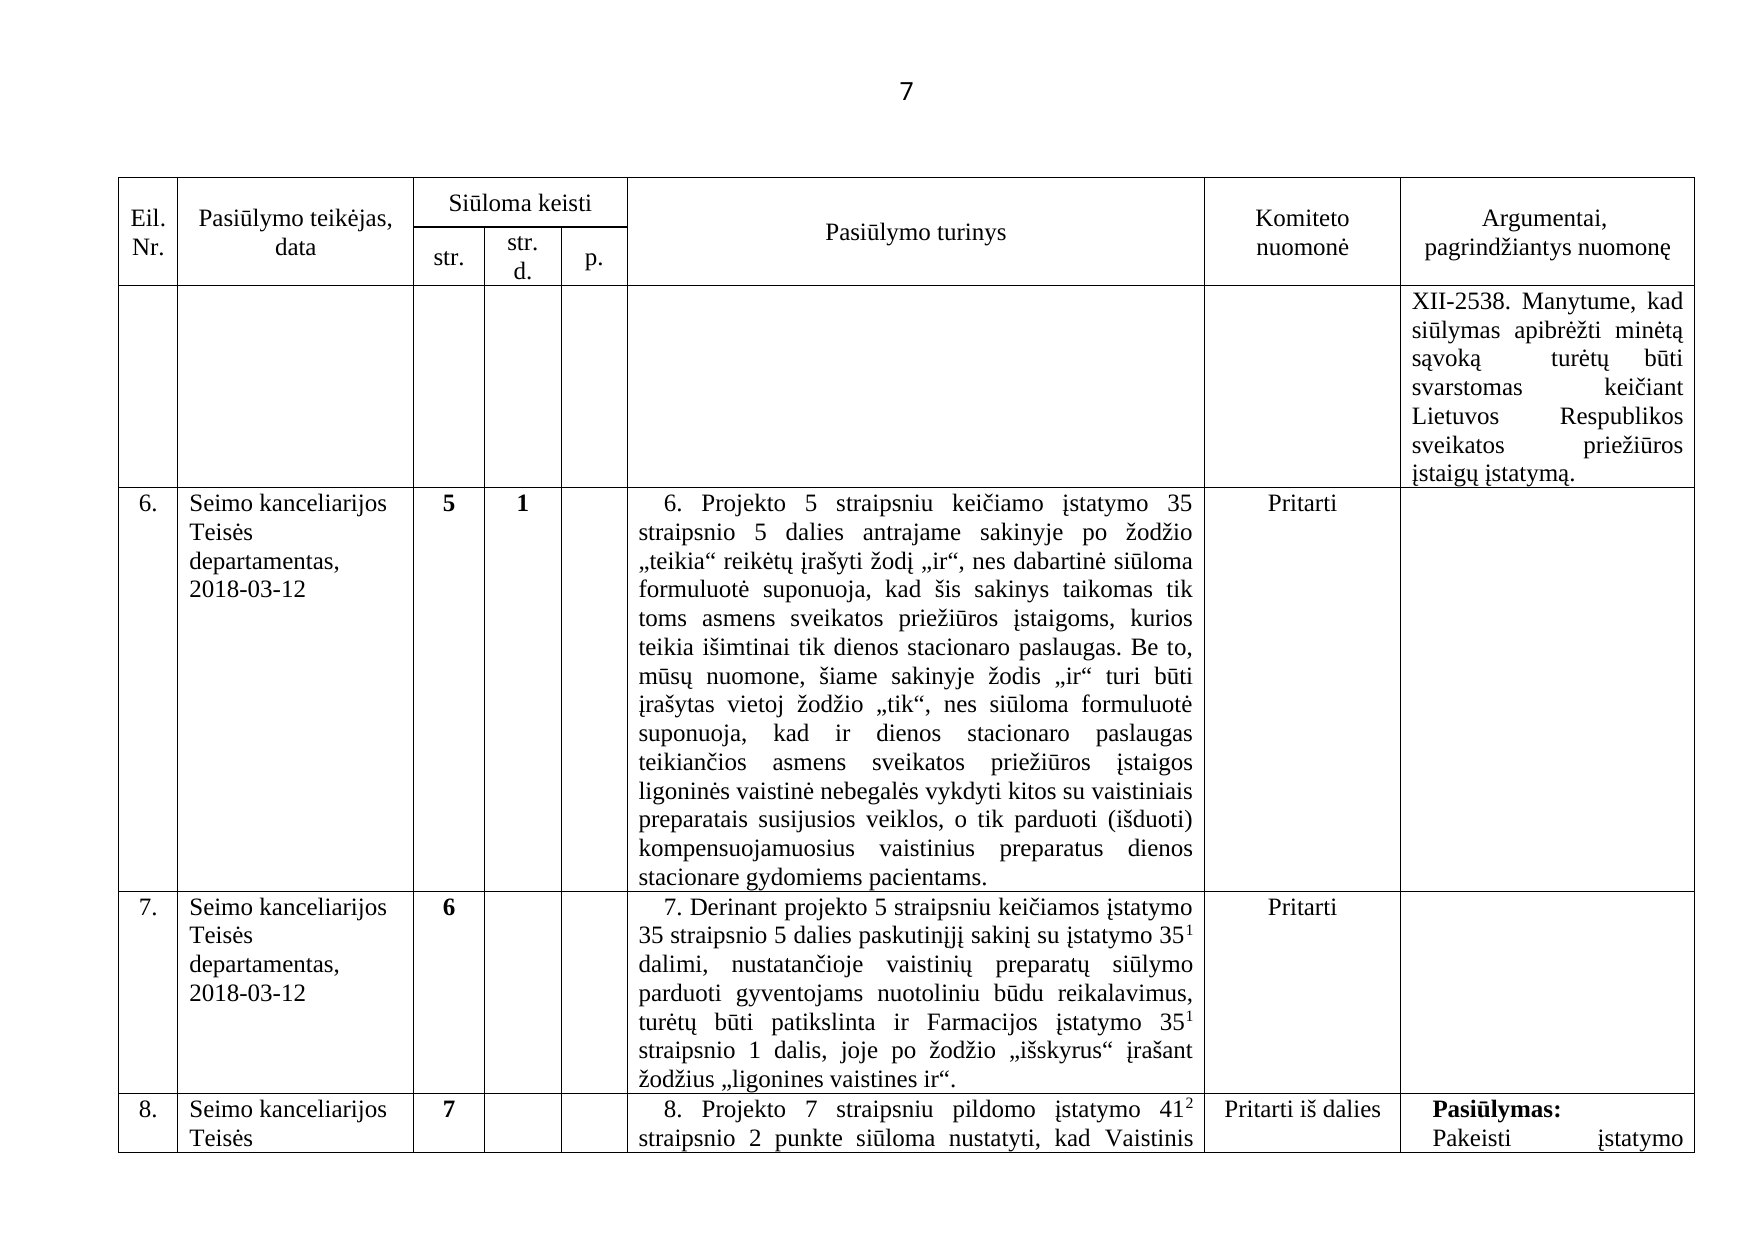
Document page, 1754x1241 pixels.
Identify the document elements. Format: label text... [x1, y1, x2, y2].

table_cell Pritarti iš dalies [1205, 1094, 1400, 1152]
table_cell [485, 892, 561, 1093]
table_cell 8. Projekto 7 straipsniu pildomo įstatymo 412 straipsnio 2 punkte siūloma nustatyti, kad Vaistinis [628, 1094, 1204, 1152]
table_cell [1401, 488, 1694, 891]
table_cell 6. [119, 488, 177, 891]
table_cell [562, 1094, 627, 1152]
table_cell 7. [119, 892, 177, 1093]
table_header Pasiūlymo turinys [628, 178, 1204, 285]
table_cell [414, 286, 484, 487]
table_cell 5 [414, 488, 484, 891]
table_cell Seimo kanceliarijos Teisės [178, 1094, 413, 1152]
table_cell [628, 286, 1204, 487]
table_header Siūloma keisti [414, 178, 627, 226]
table_cell XII-2538. Manytume, kad siūlymas apibrėžti minėtą sąvoką turėtų būti svarstomas keičiant Lietuvos Respublikos sveikatos priežiūros įstaigų įstatymą. [1401, 286, 1694, 487]
table_cell Pritarti [1205, 892, 1400, 1093]
table_cell str. [414, 228, 484, 285]
table_header Pasiūlymo teikėjas, data [178, 178, 413, 285]
table_cell Seimo kanceliarijos Teisės departamentas, 2018-03-12 [178, 892, 413, 1093]
table_cell [485, 286, 561, 487]
table_cell 8. [119, 1094, 177, 1152]
table_cell 6. Projekto 5 straipsniu keičiamo įstatymo 35 straipsnio 5 dalies antrajame sakinyje po žodžio „teikia“ reikėtų įrašyti žodį „ir“, nes dabartinė siūloma formuluotė suponuoja, kad šis sakinys taikomas tik toms asmens sveikatos priežiūros įstaigoms, kurios teikia išimtinai tik dienos stacionaro paslaugas. Be to, mūsų nuomone, šiame sakinyje žodis „ir“ turi būti įrašytas vietoj žodžio „tik“, nes siūloma formuluotė suponuoja, kad ir dienos stacionaro paslaugas teikiančios asmens sveikatos priežiūros įstaigos ligoninės vaistinė nebegalės vykdyti kitos su vaistiniais preparatais susijusios veiklos, o tik parduoti (išduoti) kompensuojamuosius vaistinius preparatus dienos stacionare gydomiems pacientams. [628, 488, 1204, 891]
table_cell [178, 286, 413, 487]
table_cell [562, 286, 627, 487]
table_header Komiteto nuomonė [1205, 178, 1400, 285]
table_cell [485, 1094, 561, 1152]
table_cell Pritarti [1205, 488, 1400, 891]
table_cell [1205, 286, 1400, 487]
table_cell Seimo kanceliarijos Teisės departamentas, 2018-03-12 [178, 488, 413, 891]
table_cell 6 [414, 892, 484, 1093]
table_cell [119, 286, 177, 487]
table_cell p. [562, 228, 627, 285]
table_cell [1401, 892, 1694, 1093]
table_cell 1 [485, 488, 561, 891]
table_header Argumentai, pagrindžiantys nuomonę [1401, 178, 1694, 285]
table_header Eil. Nr. [119, 178, 177, 285]
table_cell [562, 488, 627, 891]
table_cell 7. Derinant projekto 5 straipsniu keičiamos įstatymo 35 straipsnio 5 dalies paskutinįjį sakinį su įstatymo 351 dalimi, nustatančioje vaistinių preparatų siūlymo parduoti gyventojams nuotoliniu būdu reikalavimus, turėtų būti patikslinta ir Farmacijos įstatymo 351 straipsnio 1 dalis, joje po žodžio „išskyrus“ įrašant žodžius „ligonines vaistines ir“. [628, 892, 1204, 1093]
table_cell [562, 892, 627, 1093]
table_cell str. d. [485, 228, 561, 285]
table_cell Pasiūlymas: Pakeisti įstatymo [1401, 1094, 1694, 1152]
table_cell 7 [414, 1094, 484, 1152]
